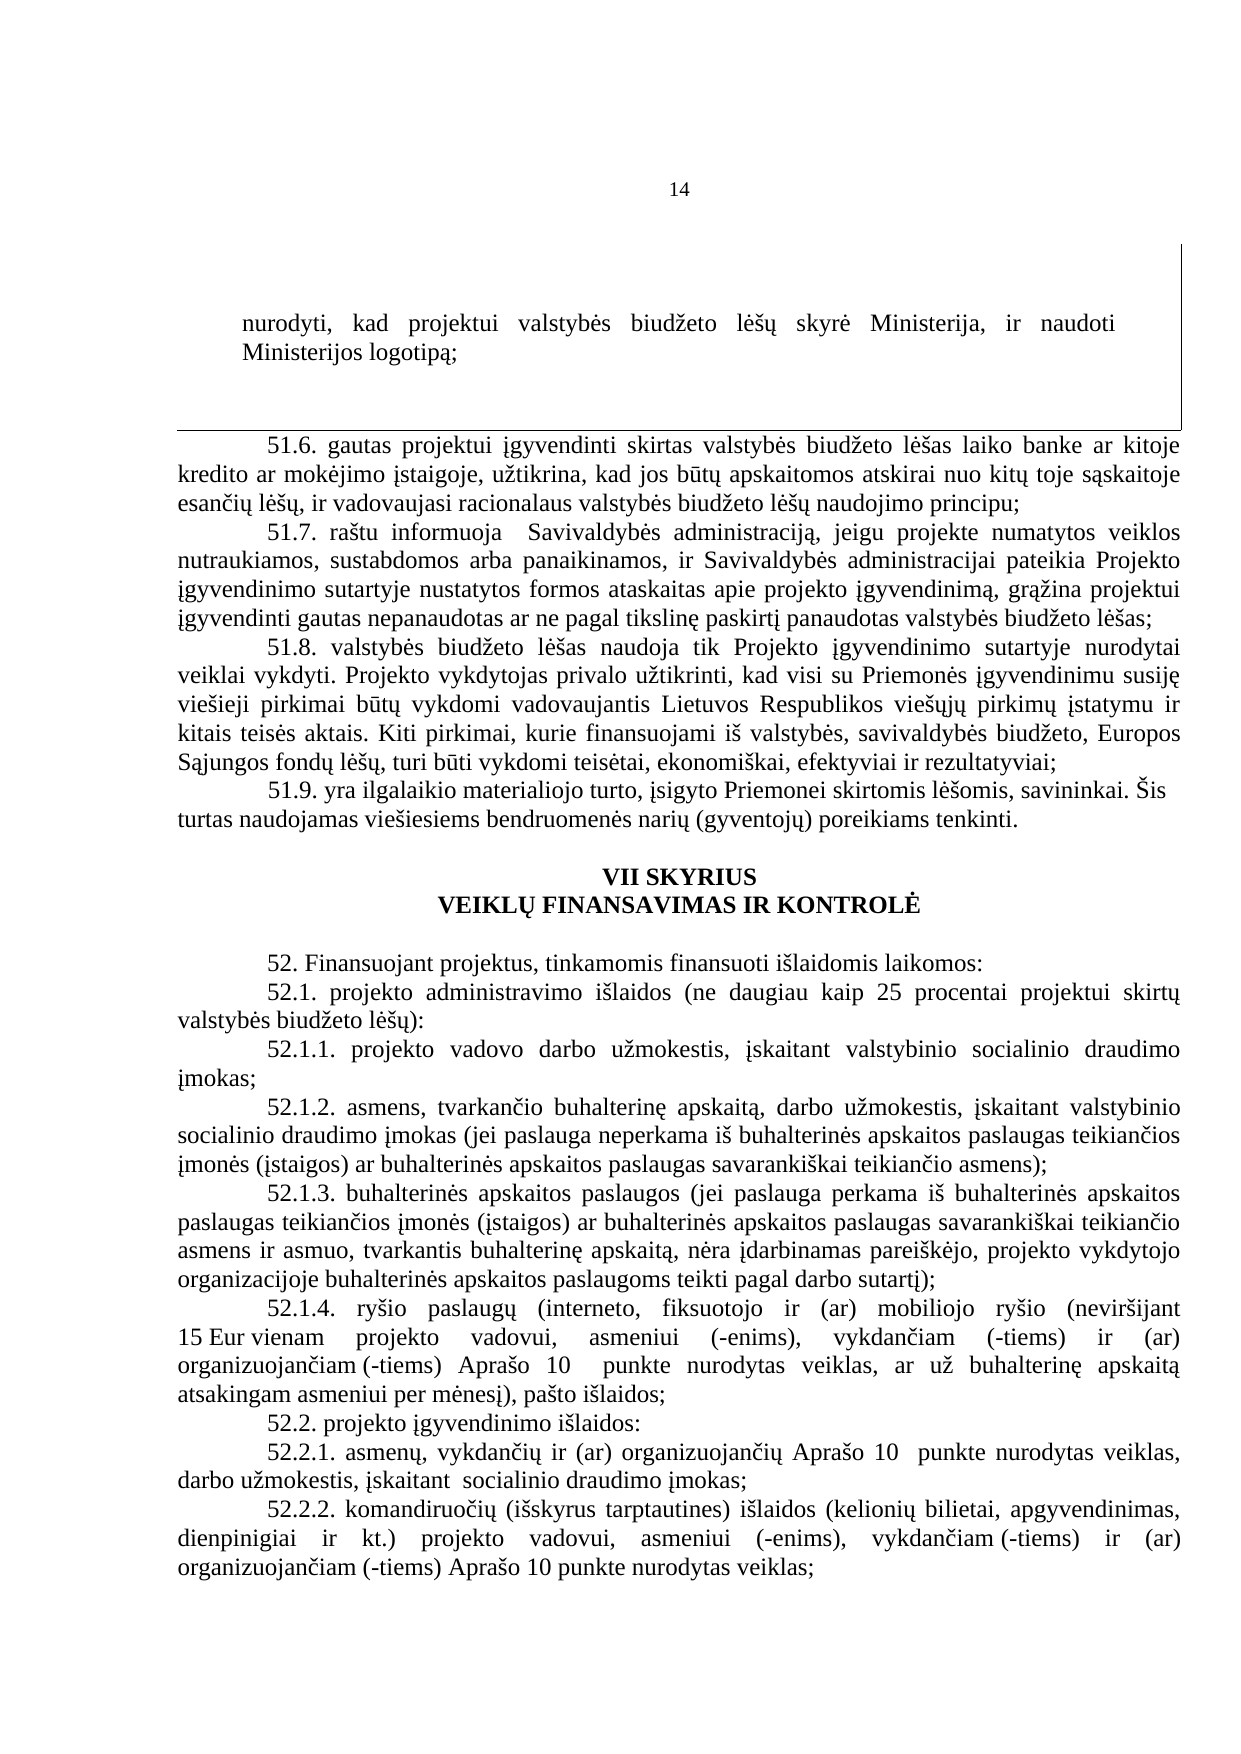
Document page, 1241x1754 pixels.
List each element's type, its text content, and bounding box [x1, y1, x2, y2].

text 52.1.3. buhalterinės apskaitos paslaugos (jei paslauga perkama iš buhalterinės apskaitos paslaugas teikiančios įmonės (įstaigos) ar buhalterinės apskaitos paslaugas savarankiškai teikiančio asmens ir asmuo, tvarkantis buhalterinę apskaitą, nėra įdarbinamas pareiškėjo, projekto vykdytojo organizacijoje buhalterinės apskaitos paslaugoms teikti pagal darbo sutartį); [177, 1178, 1181, 1293]
text nurodyti, kad projektui valstybės biudžeto lėšų skyrė Ministerija, ir naudoti Ministerijos logotipą; [177, 244, 1181, 430]
text 52.1.4. ryšio paslaugų (interneto, fiksuotojo ir (ar) mobiliojo ryšio (neviršijant 15 Eur vienam projekto vadovui, asmeniui (-enims), vykdančiam (-tiems) ir (ar) organizuojančiam (‑tiems) Aprašo 10 punkte nurodytas veiklas, ar už buhalterinę apskaitą atsakingam asmeniui per mėnesį), pašto išlaidos; [177, 1293, 1181, 1408]
text 51.9. yra ilgalaikio materialiojo turto, įsigyto Priemonei skirtomis lėšomis, savininkai. Šis turtas naudojamas viešiesiems bendruomenės narių (gyventojų) poreikiams tenkinti. [177, 775, 1181, 833]
text 52. Finansuojant projektus, tinkamomis finansuoti išlaidomis laikomos: [177, 948, 1181, 977]
text 52.2.1. asmenų, vykdančių ir (ar) organizuojančių Aprašo 10 punkte nurodytas veiklas, darbo užmokestis, įskaitant socialinio draudimo įmokas; [177, 1437, 1181, 1494]
text 51.8. valstybės biudžeto lėšas naudoja tik Projekto įgyvendinimo sutartyje nurodytai veiklai vykdyti. Projekto vykdytojas privalo užtikrinti, kad visi su Priemonės įgyvendinimu susiję viešieji pirkimai būtų vykdomi vadovaujantis Lietuvos Respublikos viešųjų pirkimų įstatymu ir kitais teisės aktais. Kiti pirkimai, kurie finansuojami iš valstybės, savivaldybės biudžeto, Europos Sąjungos fondų lėšų, turi būti vykdomi teisėtai, ekonomiškai, efektyviai ir rezultatyviai; [177, 632, 1181, 775]
text 52.1.1. projekto vadovo darbo užmokestis, įskaitant valstybinio socialinio draudimo įmokas; [177, 1034, 1181, 1092]
text 52.1. projekto administravimo išlaidos (ne daugiau kaip 25 procentai projektui skirtų valstybės biudžeto lėšų): [177, 977, 1181, 1034]
text 52.2. projekto įgyvendinimo išlaidos: [177, 1408, 1181, 1437]
text 51.6. gautas projektui įgyvendinti skirtas valstybės biudžeto lėšas laiko banke ar kitoje kredito ar mokėjimo įstaigoje, užtikrina, kad jos būtų apskaitomos atskirai nuo kitų toje sąskaitoje esančių lėšų, ir vadovaujasi racionalaus valstybės biudžeto lėšų naudojimo principu; [177, 430, 1181, 517]
text 52.2.2. komandiruočių (išskyrus tarptautines) išlaidos (kelionių bilietai, apgyvendinimas, dienpinigiai ir kt.) projekto vadovui, asmeniui (-enims), vykdančiam (‑tiems) ir (ar) organizuojančiam (-tiems) Aprašo 10 punkte nurodytas veiklas; [177, 1494, 1181, 1580]
text VII SKYRIUS [177, 862, 1181, 890]
text 51.7. raštu informuoja Savivaldybės administraciją, jeigu projekte numatytos veiklos nutraukiamos, sustabdomos arba panaikinamos, ir Savivaldybės administracijai pateikia Projekto įgyvendinimo sutartyje nustatytos formos ataskaitas apie projekto įgyvendinimą, grąžina projektui įgyvendinti gautas nepanaudotas ar ne pagal tikslinę paskirtį panaudotas valstybės biudžeto lėšas; [177, 517, 1181, 632]
text 52.1.2. asmens, tvarkančio buhalterinę apskaitą, darbo užmokestis, įskaitant valstybinio socialinio draudimo įmokas (jei paslauga neperkama iš buhalterinės apskaitos paslaugas teikiančios įmonės (įstaigos) ar buhalterinės apskaitos paslaugas savarankiškai teikiančio asmens); [177, 1092, 1181, 1178]
text VEIKLŲ FINANSAVIMAS IR KONTROLĖ [177, 890, 1181, 919]
